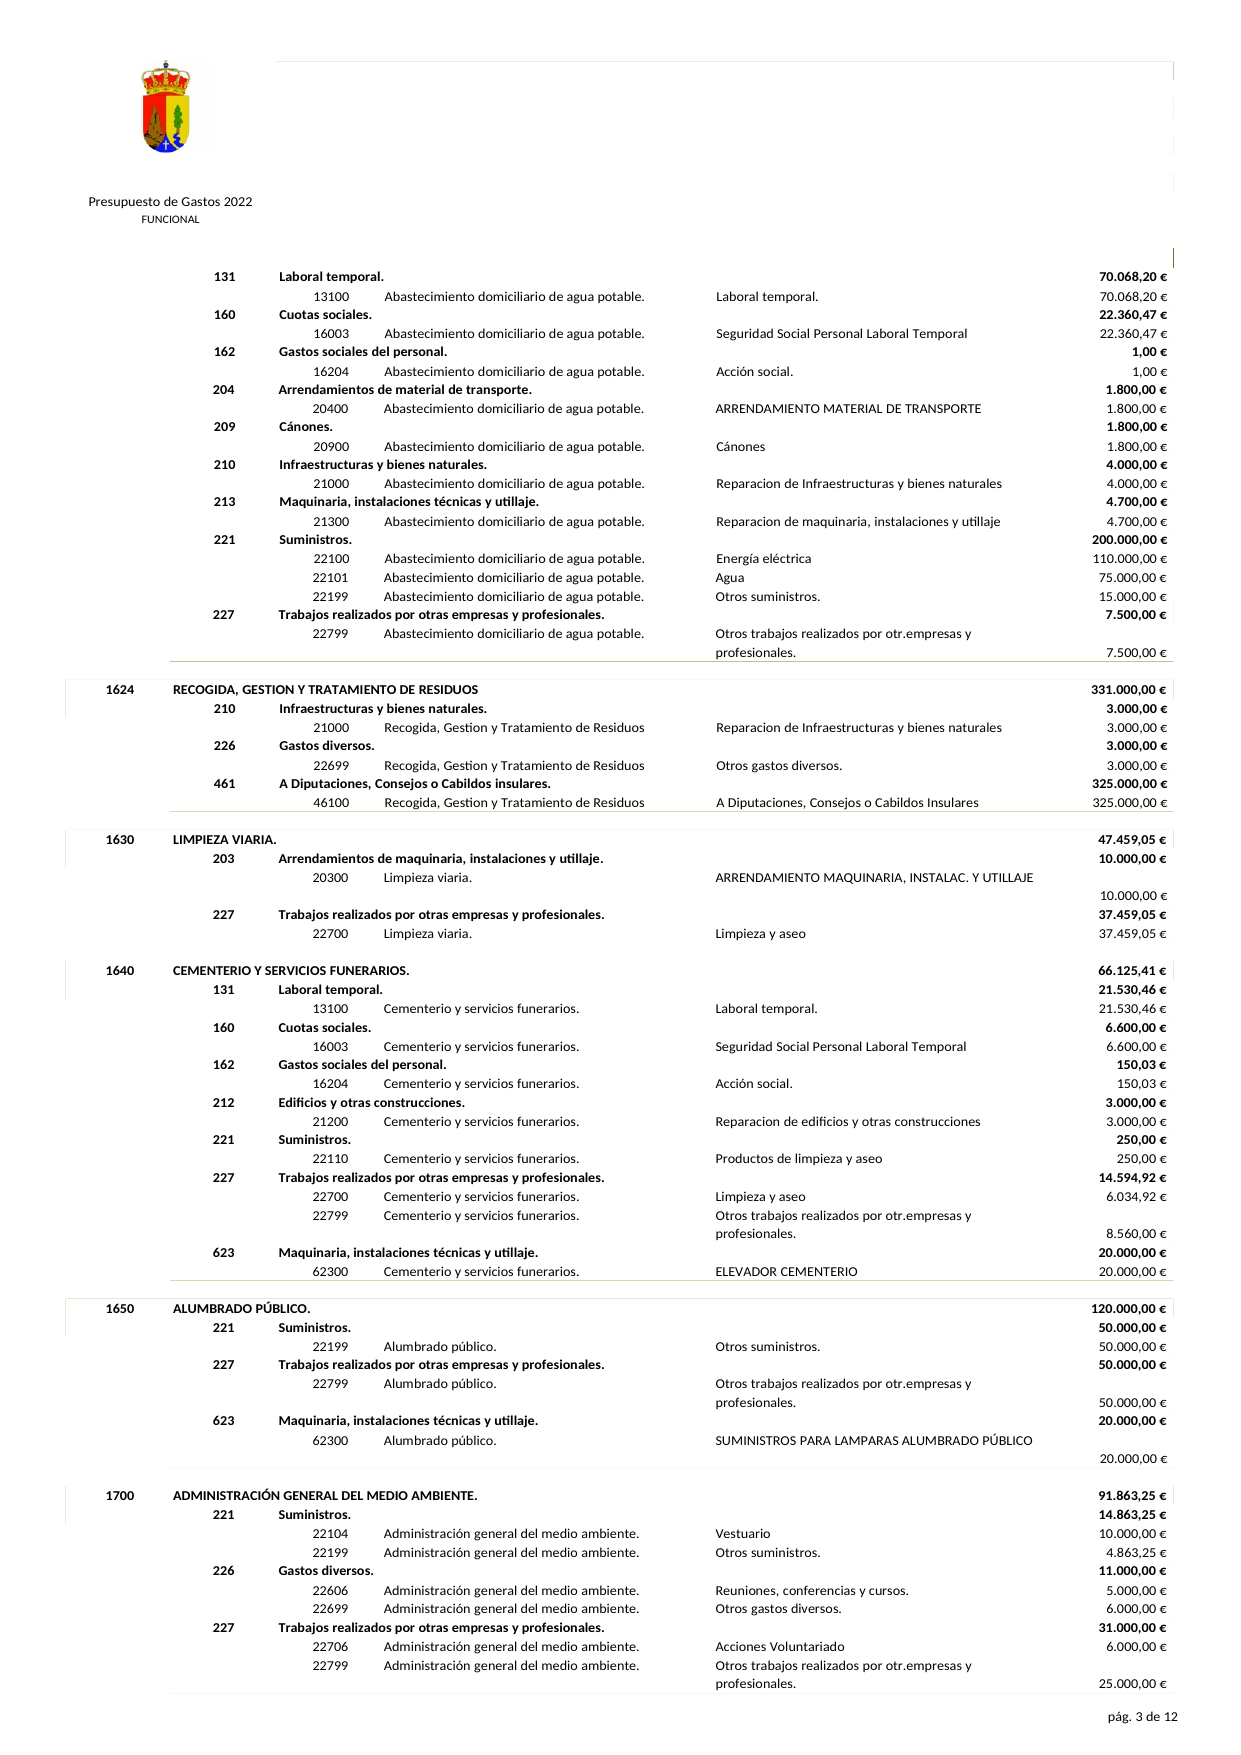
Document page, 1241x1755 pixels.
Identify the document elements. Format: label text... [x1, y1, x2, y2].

text 1630 LIMPIEZA VIARIA. 47.459,05 € [105, 831, 1173, 848]
text 1624 RECOGIDA, GESTION Y TRATAMIENTO DE RESIDUOS 331.000,00 € [105, 681, 1173, 698]
text profesionales. 25.000,00 € [715, 1676, 1173, 1692]
text 21200 Cementerio y servicios funerarios. Reparacion de edificios y otras construcciones 3.000,00 € [312, 1113, 1173, 1129]
text 131 Laboral temporal. 70.068,20 € [170, 269, 1167, 285]
text 20.000,00 € [276, 1450, 1167, 1467]
text 16003 Abastecimiento domiciliario de agua potable. Seguridad Social Personal Laboral Temporal 22.360,47 € [170, 325, 1167, 342]
text 22104 Administración general del medio ambiente. Vestuario 10.000,00 € [312, 1526, 1173, 1542]
text 210 Infraestructuras y bienes naturales. 3.000,00 € [170, 700, 1167, 717]
text 20300 Limpieza viaria. ARRENDAMIENTO MAQUINARIA, INSTALAC. Y UTILLAJE [312, 869, 1173, 886]
text 16204 Abastecimiento domiciliario de agua potable. Acción social. 1,00 € [170, 363, 1167, 379]
text 22699 Recogida, Gestion y Tratamiento de Residuos Otros gastos diversos. 3.000,00 € [170, 757, 1167, 773]
text 209 Cánones. 1.800,00 € [170, 419, 1167, 435]
text 13100 Cementerio y servicios funerarios. Laboral temporal. 21.530,46 € [312, 1000, 1173, 1017]
text 22199 Administración general del medio ambiente. Otros suministros. 4.863,25 € [312, 1544, 1173, 1561]
text FUNCIONAL [86, 213, 254, 227]
text 160 Cuotas sociales. 6.600,00 € [213, 1019, 1173, 1035]
text 21000 Recogida, Gestion y Tratamiento de Residuos Reparacion de Infraestructuras y bienes naturales 3.000,00 € [170, 719, 1167, 736]
text 204 Arrendamientos de material de transporte. 1.800,00 € [213, 381, 1173, 398]
text 20400 Abastecimiento domiciliario de agua potable. ARRENDAMIENTO MATERIAL DE TRANSPORTE 1.800,00 € [312, 400, 1173, 417]
text 1650 ALUMBRADO PÚBLICO. 120.000,00 € [105, 1300, 1173, 1317]
text 21000 Abastecimiento domiciliario de agua potable. Reparacion de Infraestructuras y bienes naturales 4.000,00 € [170, 475, 1167, 492]
text 227 Trabajos realizados por otras empresas y profesionales. 7.500,00 € [213, 606, 1173, 623]
text 131 Laboral temporal. 21.530,46 € [213, 981, 1173, 998]
text 22799 Administración general del medio ambiente. Otros trabajos realizados por otr.empresas y [312, 1657, 1173, 1673]
text 162 Gastos sociales del personal. 150,03 € [213, 1056, 1173, 1073]
text 22700 Cementerio y servicios funerarios. Limpieza y aseo 6.034,92 € [312, 1188, 1173, 1204]
text 210 Infraestructuras y bienes naturales. 4.000,00 € [170, 456, 1167, 473]
text 22110 Cementerio y servicios funerarios. Productos de limpieza y aseo 250,00 € [312, 1150, 1173, 1167]
text 221 Suministros. 50.000,00 € [213, 1319, 1173, 1335]
text 623 Maquinaria, instalaciones técnicas y utillaje. 20.000,00 € [213, 1413, 1173, 1429]
text 212 Edificios y otras construcciones. 3.000,00 € [213, 1094, 1173, 1110]
text profesionales. 8.560,00 € [715, 1226, 1173, 1242]
text pág. 3 de 12 [1108, 1708, 1180, 1725]
text 22799 Abastecimiento domiciliario de agua potable. Otros trabajos realizados por otr.empresas y [312, 626, 1173, 642]
text profesionales. 50.000,00 € [715, 1394, 1173, 1411]
text Presupuesto de Gastos 2022 [86, 193, 254, 210]
text 227 Trabajos realizados por otras empresas y profesionales. 50.000,00 € [213, 1356, 1173, 1373]
text 160 Cuotas sociales. 22.360,47 € [170, 306, 1167, 323]
text 227 Trabajos realizados por otras empresas y profesionales. 37.459,05 € [213, 906, 1173, 923]
text 62300 Alumbrado público. SUMINISTROS PARA LAMPARAS ALUMBRADO PÚBLICO [312, 1432, 1173, 1448]
text 227 Trabajos realizados por otras empresas y profesionales. 14.594,92 € [213, 1169, 1173, 1185]
text 22799 Cementerio y servicios funerarios. Otros trabajos realizados por otr.empresas y [312, 1207, 1173, 1223]
text 22700 Limpieza viaria. Limpieza y aseo 37.459,05 € [312, 926, 1173, 942]
text 22199 Alumbrado público. Otros suministros. 50.000,00 € [312, 1338, 1173, 1354]
text 46100 Recogida, Gestion y Tratamiento de Residuos A Diputaciones, Consejos o Cabildos Insulares 325.000,00 € [170, 794, 1167, 811]
text 226 Gastos diversos. 11.000,00 € [213, 1563, 1173, 1579]
text 227 Trabajos realizados por otras empresas y profesionales. 31.000,00 € [213, 1619, 1173, 1635]
text 22101 Abastecimiento domiciliario de agua potable. Agua 75.000,00 € [312, 569, 1173, 586]
text 1640 CEMENTERIO Y SERVICIOS FUNERARIOS. 66.125,41 € [105, 962, 1173, 979]
text 1700 ADMINISTRACIÓN GENERAL DEL MEDIO AMBIENTE. 91.863,25 € [105, 1488, 1173, 1504]
text 62300 Cementerio y servicios funerarios. ELEVADOR CEMENTERIO 20.000,00 € [312, 1263, 1173, 1279]
text 22100 Abastecimiento domiciliario de agua potable. Energía eléctrica 110.000,00 € [170, 550, 1167, 567]
text 13100 Abastecimiento domiciliario de agua potable. Laboral temporal. 70.068,20 € [170, 288, 1167, 304]
text 22606 Administración general del medio ambiente. Reuniones, conferencias y cursos. 5.000,00 € [312, 1582, 1173, 1598]
text 623 Maquinaria, instalaciones técnicas y utillaje. 20.000,00 € [213, 1244, 1173, 1260]
text 10.000,00 € [276, 887, 1167, 904]
text 461 A Diputaciones, Consejos o Cabildos insulares. 325.000,00 € [170, 775, 1167, 792]
text 22799 Alumbrado público. Otros trabajos realizados por otr.empresas y [312, 1376, 1173, 1392]
text 16003 Cementerio y servicios funerarios. Seguridad Social Personal Laboral Temporal 6.600,00 € [312, 1038, 1173, 1054]
text 21300 Abastecimiento domiciliario de agua potable. Reparacion de maquinaria, instalaciones y utillaje 4.700,00 € [170, 513, 1167, 529]
text 16204 Cementerio y servicios funerarios. Acción social. 150,03 € [312, 1075, 1173, 1092]
text 221 Suministros. 250,00 € [213, 1131, 1173, 1148]
text 226 Gastos diversos. 3.000,00 € [170, 737, 1167, 754]
text 22199 Abastecimiento domiciliario de agua potable. Otros suministros. 15.000,00 € [312, 588, 1173, 604]
text 162 Gastos sociales del personal. 1,00 € [170, 344, 1167, 360]
text 221 Suministros. 14.863,25 € [213, 1506, 1173, 1523]
text PRESUPUESTO [66, 250, 1153, 266]
text 20900 Abastecimiento domiciliario de agua potable. Cánones 1.800,00 € [170, 438, 1167, 454]
text profesionales. 7.500,00 € [715, 644, 1173, 661]
text 213 Maquinaria, instalaciones técnicas y utillaje. 4.700,00 € [170, 494, 1167, 510]
text 221 Suministros. 200.000,00 € [170, 531, 1167, 548]
text 22706 Administración general del medio ambiente. Acciones Voluntariado 6.000,00 € [312, 1638, 1173, 1655]
text 203 Arrendamientos de maquinaria, instalaciones y utillaje. 10.000,00 € [213, 850, 1173, 867]
text 22699 Administración general del medio ambiente. Otros gastos diversos. 6.000,00 € [312, 1601, 1173, 1617]
